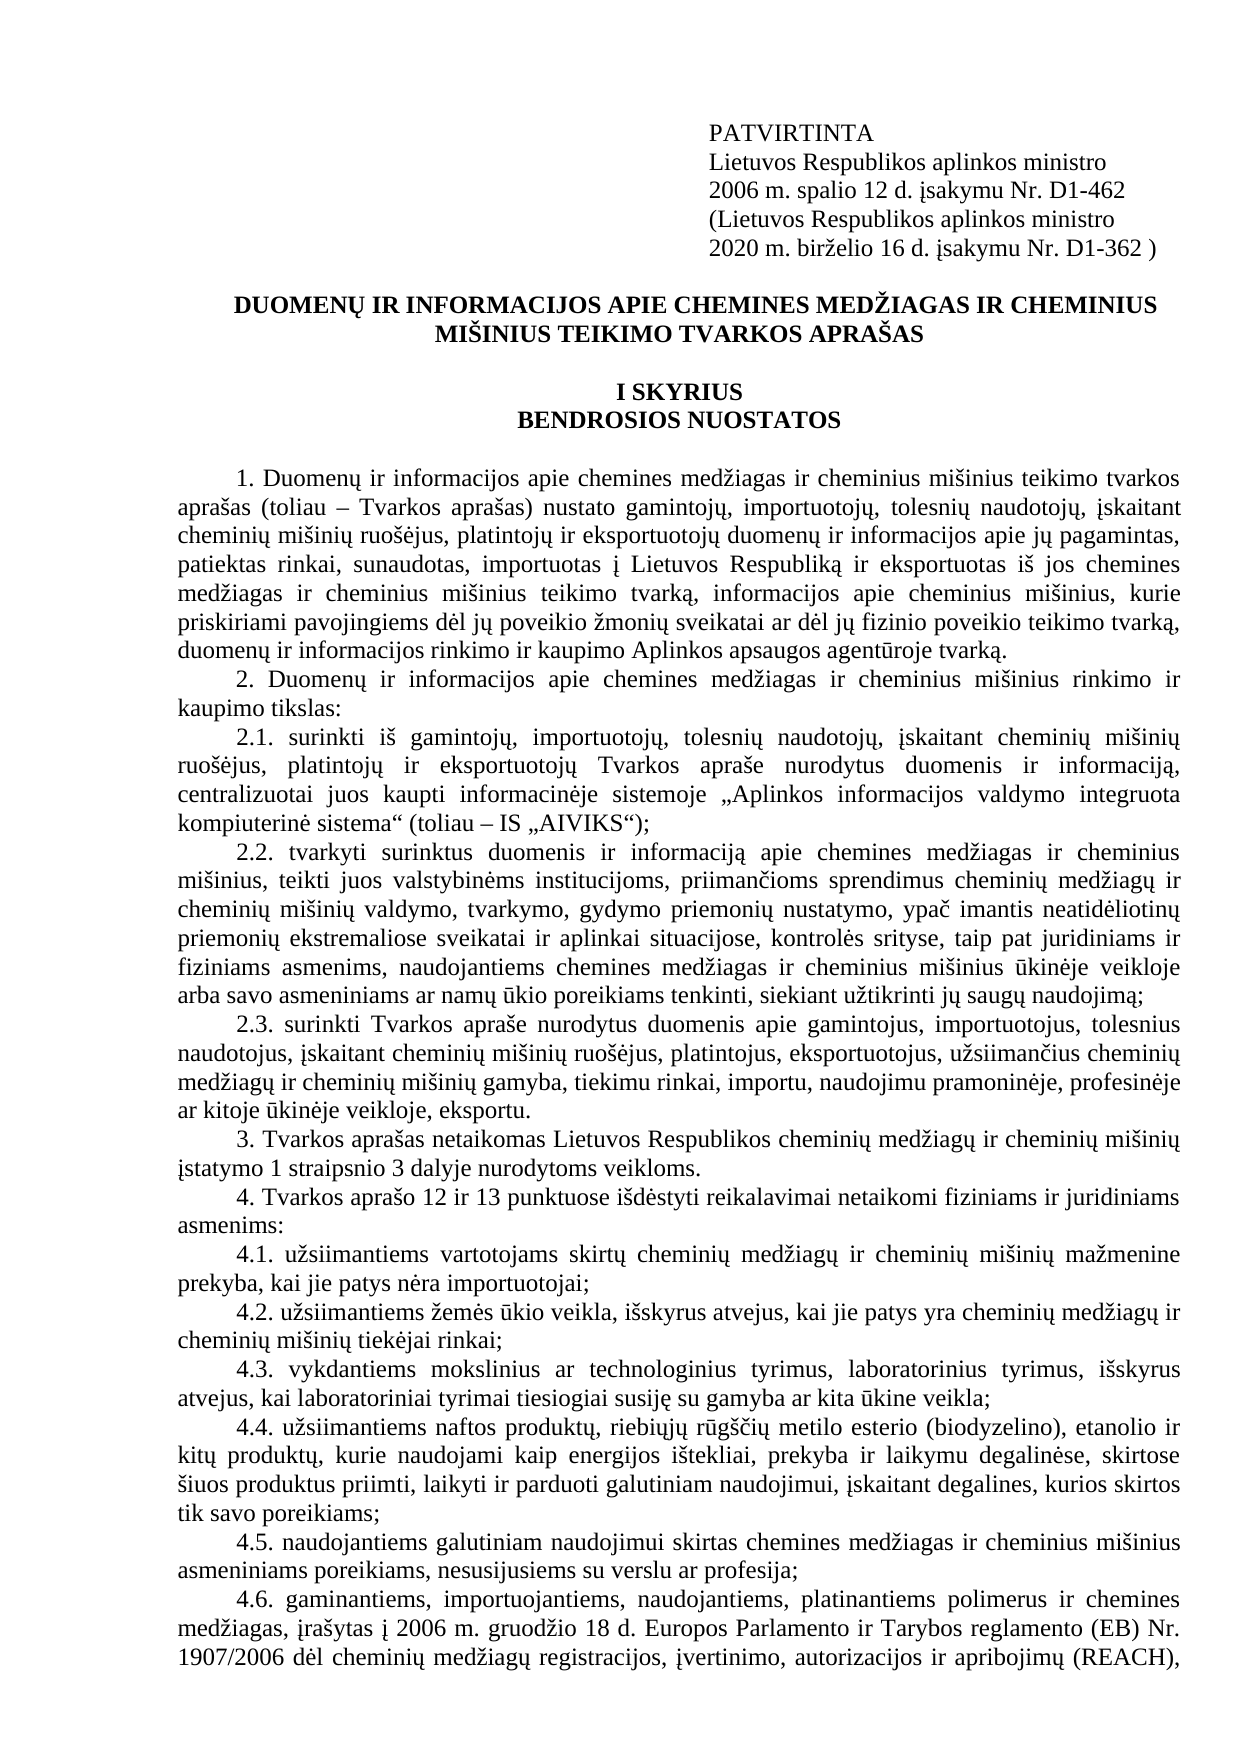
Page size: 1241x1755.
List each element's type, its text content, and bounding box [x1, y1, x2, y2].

text 1. Duomenų ir informacijos apie chemines medžiagas ir cheminius mišinius teikimo tvarkos aprašas (toliau – Tvarkos aprašas) nustato gamintojų, importuotojų, tolesnių naudotojų, įskaitant cheminių mišinių ruošėjus, platintojų ir eksportuotojų duomenų ir informacijos apie jų pagamintas, patiektas rinkai, sunaudotas, importuotas į Lietuvos Respubliką ir eksportuotas iš jos chemines medžiagas ir cheminius mišinius teikimo tvarką, informacijos apie cheminius mišinius, kurie priskiriami pavojingiems dėl jų poveikio žmonių sveikatai ar dėl jų fizinio poveikio teikimo tvarką, duomenų ir informacijos rinkimo ir kaupimo Aplinkos apsaugos agentūroje tvarką. [177, 463, 1181, 664]
text 4. Tvarkos aprašo 12 ir 13 punktuose išdėstyti reikalavimai netaikomi fiziniams ir juridiniams asmenims: [177, 1182, 1181, 1239]
text 2.1. surinkti iš gamintojų, importuotojų, tolesnių naudotojų, įskaitant cheminių mišinių ruošėjus, platintojų ir eksportuotojų Tvarkos apraše nurodytus duomenis ir informaciją, centralizuotai juos kaupti informacinėje sistemoje „Aplinkos informacijos valdymo integruota kompiuterinė sistema“ (toliau – IS „AIVIKS“); [177, 722, 1181, 837]
text 2006 m. spalio 12 d. įsakymu Nr. D1-462 [177, 176, 1181, 204]
text (Lietuvos Respublikos aplinkos ministro [177, 204, 1181, 233]
text 4.5. naudojantiems galutiniam naudojimui skirtas chemines medžiagas ir cheminius mišinius asmeniniams poreikiams, nesusijusiems su verslu ar profesija; [177, 1527, 1181, 1584]
text 3. Tvarkos aprašas netaikomas Lietuvos Respublikos cheminių medžiagų ir cheminių mišinių įstatymo 1 straipsnio 3 dalyje nurodytoms veikloms. [177, 1124, 1181, 1182]
text 4.6. gaminantiems, importuojantiems, naudojantiems, platinantiems polimerus ir chemines medžiagas, įrašytas į 2006 m. gruodžio 18 d. Europos Parlamento ir Tarybos reglamento (EB) Nr. 1907/2006 dėl cheminių medžiagų registracijos, įvertinimo, autorizacijos ir apribojimų (REACH), [177, 1584, 1181, 1671]
text I skyrius [177, 377, 1181, 406]
text 2020 m. birželio 16 d. įsakymu Nr. D1-362 ) [177, 233, 1181, 262]
text 2.3. surinkti Tvarkos apraše nurodytus duomenis apie gamintojus, importuotojus, tolesnius naudotojus, įskaitant cheminių mišinių ruošėjus, platintojus, eksportuotojus, užsiimančius cheminių medžiagų ir cheminių mišinių gamyba, tiekimu rinkai, importu, naudojimu pramoninėje, profesinėje ar kitoje ūkinėje veikloje, eksportu. [177, 1009, 1181, 1124]
text 4.3. vykdantiems mokslinius ar technologinius tyrimus, laboratorinius tyrimus, išskyrus atvejus, kai laboratoriniai tyrimai tiesiogiai susiję su gamyba ar kita ūkine veikla; [177, 1354, 1181, 1412]
text 4.2. užsiimantiems žemės ūkio veikla, išskyrus atvejus, kai jie patys yra cheminių medžiagų ir cheminių mišinių tiekėjai rinkai; [177, 1297, 1181, 1354]
text 4.4. užsiimantiems naftos produktų, riebiųjų rūgščių metilo esterio (biodyzelino), etanolio ir kitų produktų, kurie naudojami kaip energijos ištekliai, prekyba ir laikymu degalinėse, skirtose šiuos produktus priimti, laikyti ir parduoti galutiniam naudojimui, įskaitant degalines, kurios skirtos tik savo poreikiams; [177, 1412, 1181, 1527]
text BENDROSIOS NUOSTATOS [177, 406, 1181, 434]
text 4.1. užsiimantiems vartotojams skirtų cheminių medžiagų ir cheminių mišinių mažmenine prekyba, kai jie patys nėra importuotojai; [177, 1239, 1181, 1297]
text DUOMENŲ IR INFORMACIJOS APIE CHEMINES MEDŽIAGAS IR CHEMINIUS MIŠINIUS TEIKIMO TVARKOS APRAŠAS [177, 291, 1181, 348]
text PATVIRTINTA [177, 118, 1181, 147]
text 2.2. tvarkyti surinktus duomenis ir informaciją apie chemines medžiagas ir cheminius mišinius, teikti juos valstybinėms institucijoms, priimančioms sprendimus cheminių medžiagų ir cheminių mišinių valdymo, tvarkymo, gydymo priemonių nustatymo, ypač imantis neatidėliotinų priemonių ekstremaliose sveikatai ir aplinkai situacijose, kontrolės srityse, taip pat juridiniams ir fiziniams asmenims, naudojantiems chemines medžiagas ir cheminius mišinius ūkinėje veikloje arba savo asmeniniams ar namų ūkio poreikiams tenkinti, siekiant užtikrinti jų saugų naudojimą; [177, 837, 1181, 1009]
text 2. Duomenų ir informacijos apie chemines medžiagas ir cheminius mišinius rinkimo ir kaupimo tikslas: [177, 664, 1181, 722]
text Lietuvos Respublikos aplinkos ministro [177, 147, 1181, 176]
